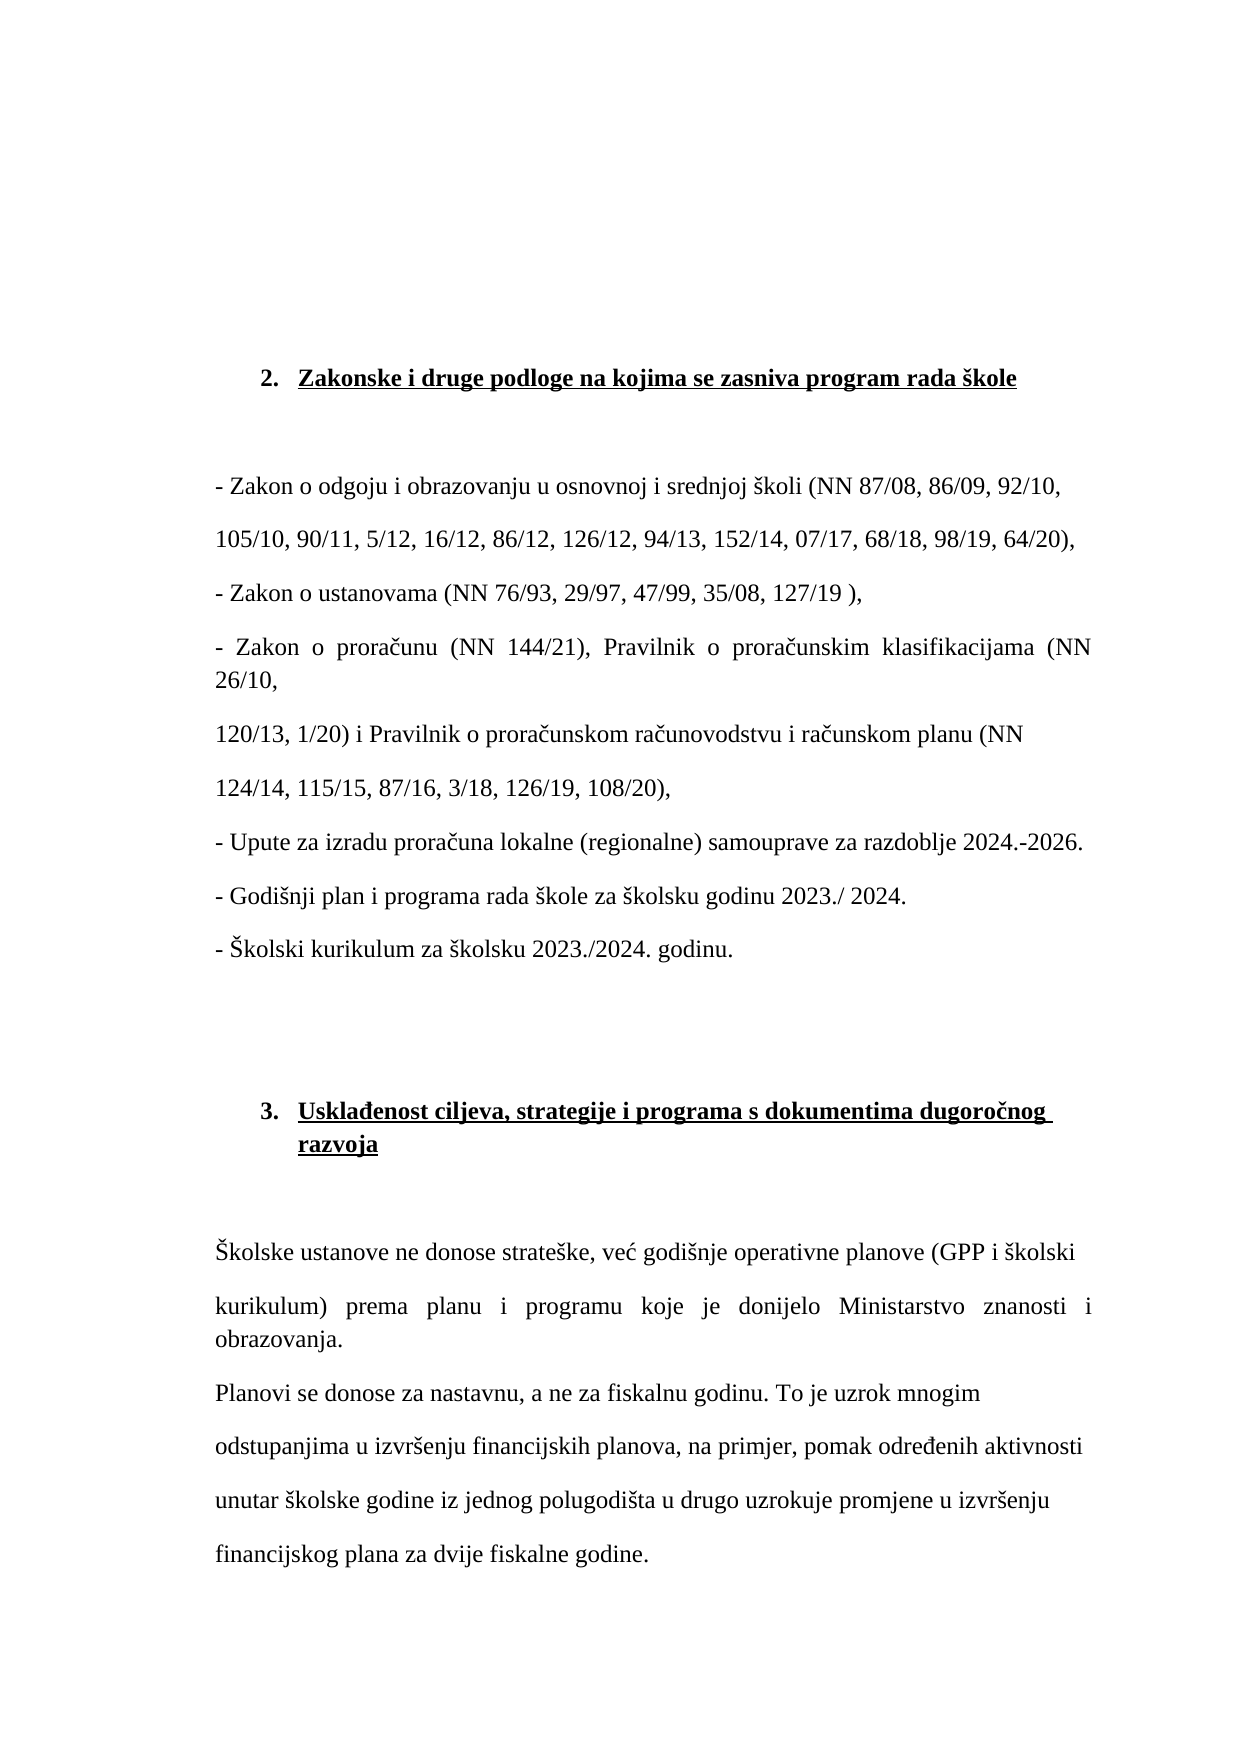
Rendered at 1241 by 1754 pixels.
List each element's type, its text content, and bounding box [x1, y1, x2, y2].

text odstupanjima u izvršenju financijskih planova, na primjer, pomak određenih aktivnosti [215, 1431, 1093, 1460]
text - Zakon o ustanovama (NN 76/93, 29/97, 47/99, 35/08, 127/19 ), [215, 578, 1093, 607]
text Planovi se donose za nastavnu, a ne za fiskalnu godinu. To je uzrok mnogim [215, 1378, 1093, 1406]
text unutar školske godine iz jednog polugodišta u drugo uzrokuje promjene u izvršenju [215, 1485, 1093, 1514]
text - Školski kurikulum za školsku 2023./2024. godinu. [215, 934, 1093, 963]
text - Zakon o odgoju i obrazovanju u osnovnoj i srednjoj školi (NN 87/08, 86/09, 92/10, [215, 471, 1093, 499]
text 124/14, 115/15, 87/16, 3/18, 126/19, 108/20), [215, 773, 1093, 802]
text 120/13, 1/20) i Pravilnik o proračunskom računovodstvu i računskom planu (NN [215, 719, 1093, 748]
text 105/10, 90/11, 5/12, 16/12, 86/12, 126/12, 94/13, 152/14, 07/17, 68/18, 98/19, 64/20), [215, 524, 1093, 553]
text - Upute za izradu proračuna lokalne (regionalne) samouprave za razdoblje 2024.-2026. [215, 827, 1093, 856]
text kurikulum) prema planu i programu koje je donijelo Ministarstvo znanosti i obrazovanja. [215, 1291, 1093, 1352]
text - Godišnji plan i programa rada škole za školsku godinu 2023./ 2024. [215, 881, 1093, 909]
text financijskog plana za dvije fiskalne godine. [215, 1539, 1093, 1568]
text Školske ustanove ne donose strateške, već godišnje operativne planove (GPP i školski [215, 1237, 1093, 1266]
text - Zakon o proračunu (NN 144/21), Pravilnik o proračunskim klasifikacijama (NN 26/10, [215, 632, 1093, 694]
list Usklađenost ciljeva, strategije i programa s dokumentima dugoročnog razvoja [260, 1096, 1093, 1158]
list Zakonske i druge podloge na kojima se zasniva program rada škole [260, 363, 1093, 392]
